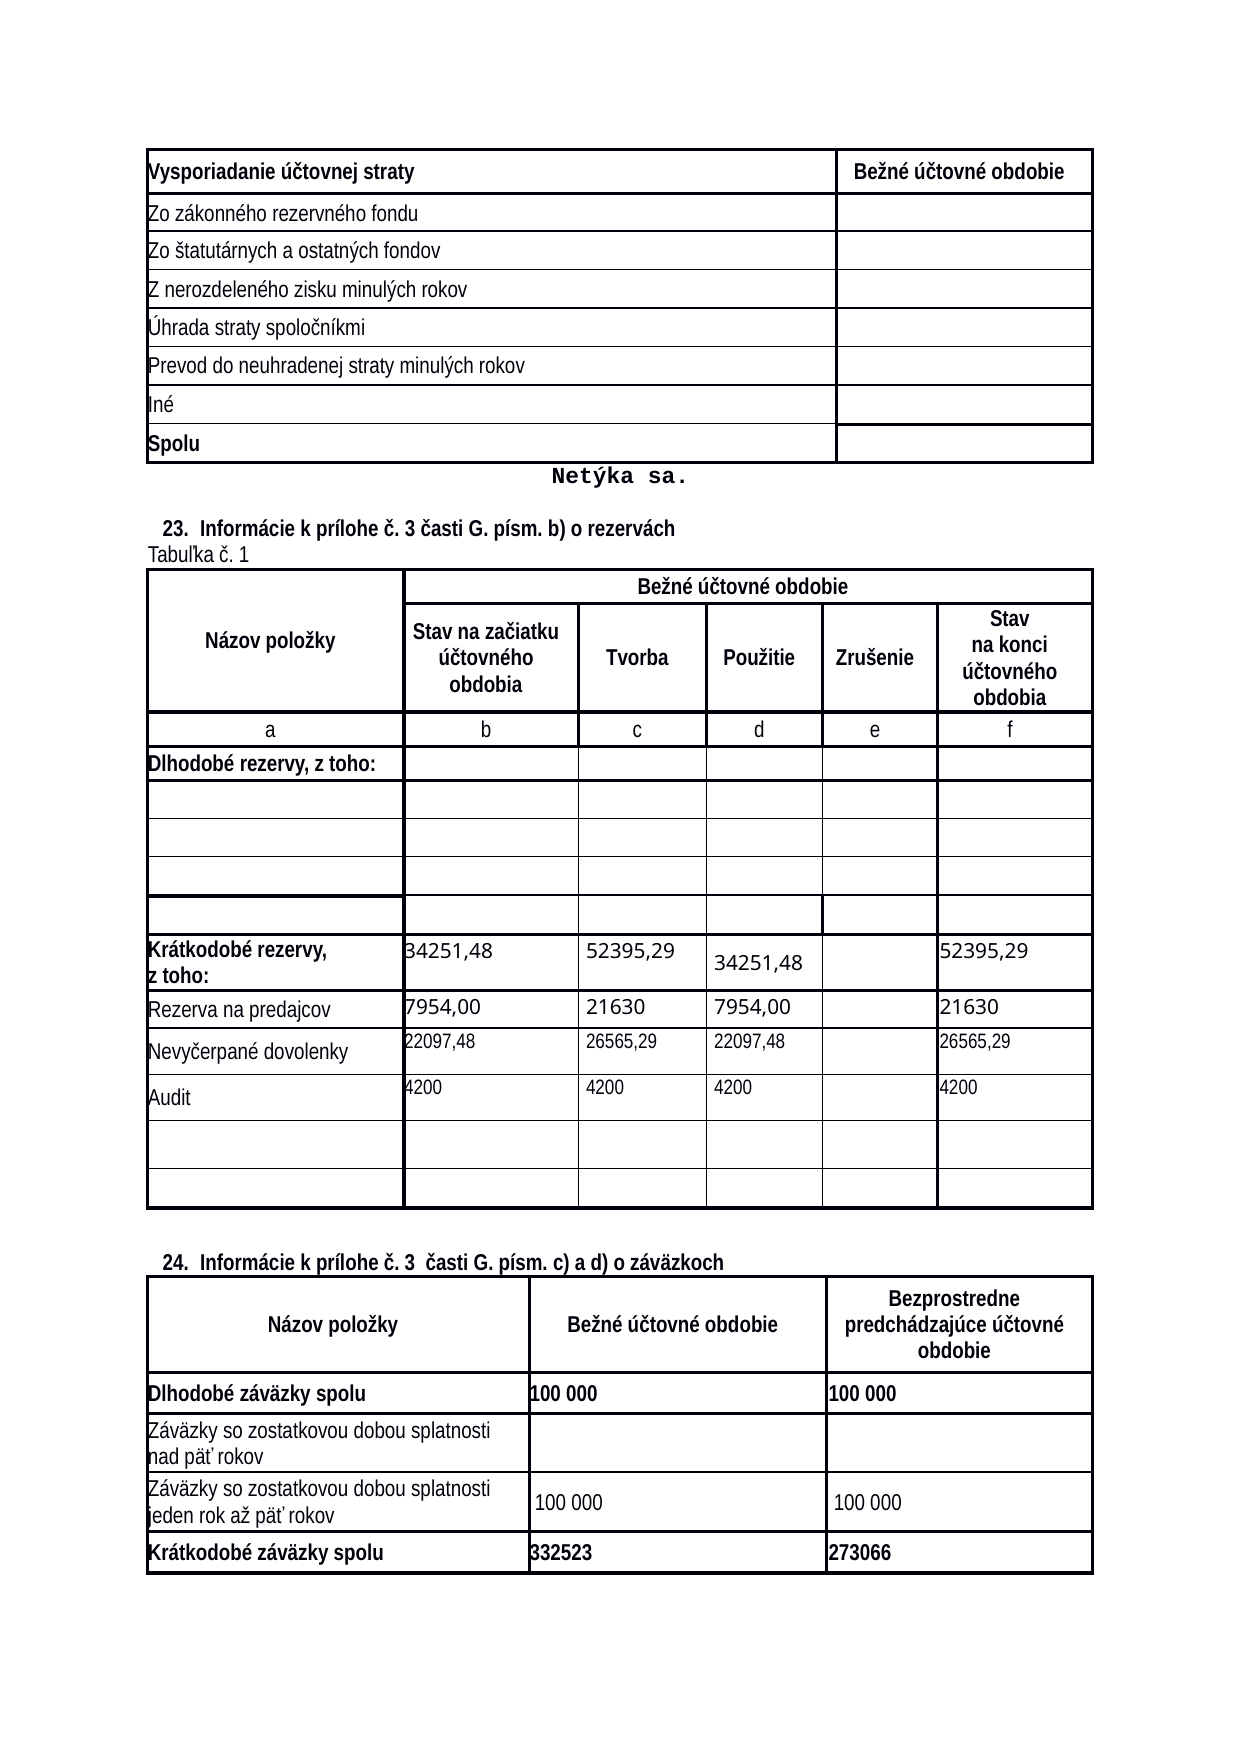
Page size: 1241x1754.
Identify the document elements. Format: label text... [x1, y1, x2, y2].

table_cell 34251,48 [707, 936, 822, 989]
table_cell 7954,00 [406, 992, 578, 1027]
table_cell Z nerozdeleného zisku minulých rokov [149, 270, 835, 307]
table_cell 21630 [939, 992, 1091, 1027]
table_cell 100 000 [828, 1374, 1091, 1412]
table_cell 4200 [579, 1075, 706, 1120]
table_cell e [824, 714, 936, 745]
table_cell Úhrada straty spoločníkmi [149, 309, 835, 346]
table_cell Dlhodobé záväzky spolu [149, 1374, 528, 1412]
table_cell [406, 748, 578, 779]
title Informácie k prílohe č. 3 časti G. písm. c) a d) o záväzkoch [162, 1248, 1093, 1275]
table_cell [939, 896, 1091, 933]
table_cell [823, 992, 936, 1027]
table_cell [149, 782, 402, 817]
table_cell [823, 1121, 936, 1168]
table_cell Zo štatutárnych a ostatných fondov [149, 232, 835, 269]
table_cell Krátkodobé záväzky spolu [149, 1533, 528, 1571]
table_cell a [149, 714, 402, 745]
table_cell [707, 782, 822, 817]
table_cell [838, 386, 1091, 422]
table_cell [149, 819, 402, 856]
text Netýka sa. [148, 464, 1093, 490]
table_cell c [580, 714, 705, 745]
table_cell Dlhodobé rezervy, z toho: [149, 748, 402, 779]
table_cell [707, 1169, 822, 1206]
table_cell 4200 [707, 1075, 822, 1120]
table_cell [531, 1415, 825, 1471]
table_cell [406, 819, 578, 856]
table_cell [828, 1415, 1091, 1471]
table_cell Krátkodobé rezervy, z toho: [149, 936, 402, 989]
table_cell [406, 857, 578, 894]
table_cell 7954,00 [707, 992, 822, 1027]
table_cell [707, 857, 822, 894]
table_cell [406, 782, 578, 817]
table_cell [579, 748, 706, 779]
table_cell Záväzky so zostatkovou dobou splatnosti jeden rok až päť rokov [149, 1473, 528, 1530]
table_header Názov položky [149, 1278, 528, 1371]
table_cell [579, 857, 706, 894]
table_cell 22097,48 [406, 1029, 578, 1073]
table_cell [579, 1121, 706, 1168]
table_cell [823, 782, 936, 817]
text Tabuľka č. 1 [148, 541, 1093, 567]
title Informácie k prílohe č. 3 časti G. písm. b) o rezervách [162, 515, 1093, 541]
table_cell 4200 [939, 1075, 1091, 1120]
table_cell [149, 898, 402, 933]
table_cell [939, 1169, 1091, 1206]
table_cell [838, 426, 1091, 461]
table_cell [406, 1169, 578, 1206]
table_cell 21630 [579, 992, 706, 1027]
table_cell 52395,29 [939, 936, 1091, 989]
table_cell [838, 347, 1091, 384]
table_cell [939, 819, 1091, 856]
table_cell Spolu [149, 424, 835, 461]
table_cell Nevyčerpané dovolenky [149, 1029, 402, 1073]
table_cell [149, 857, 402, 894]
table_cell Záväzky so zostatkovou dobou splatnosti nad päť rokov [149, 1415, 528, 1471]
table_cell [823, 1029, 936, 1073]
table_cell 100 000 [828, 1473, 1091, 1530]
table_cell f [939, 714, 1091, 745]
table_cell [579, 819, 706, 856]
table_cell 52395,29 [579, 936, 706, 989]
table_cell Použitie [708, 605, 821, 710]
table_cell [823, 1075, 936, 1120]
table_cell [823, 1169, 936, 1206]
table_cell 34251,48 [406, 936, 578, 989]
table_header Bežné účtovné obdobie [531, 1278, 825, 1371]
table_cell [406, 1121, 578, 1168]
table_cell Iné [149, 386, 835, 422]
table_cell Stav na konci účtovného obdobia [939, 605, 1091, 710]
table_cell [707, 819, 822, 856]
table_cell [579, 782, 706, 817]
table_cell [939, 748, 1091, 779]
table_cell Zrušenie [824, 605, 936, 710]
table_cell [838, 270, 1091, 307]
table_cell [838, 232, 1091, 269]
table_cell [823, 748, 936, 779]
table_cell [823, 857, 936, 894]
table_cell Stav na začiatku účtovného obdobia [406, 605, 577, 710]
table_cell [406, 896, 578, 933]
table_cell [707, 1121, 822, 1168]
table_cell Prevod do neuhradenej straty minulých rokov [149, 347, 835, 384]
table_cell [939, 782, 1091, 817]
table_cell [149, 1169, 402, 1206]
table_cell [823, 936, 936, 989]
table_cell 273066 [828, 1533, 1091, 1571]
table_cell 100 000 [531, 1473, 825, 1530]
table_header Bezprostredne predchádzajúce účtovné obdobie [828, 1278, 1091, 1371]
table_cell [939, 857, 1091, 894]
table_cell [579, 1169, 706, 1206]
table_header Bežné účtovné obdobie [406, 571, 1091, 602]
table_cell Audit [149, 1075, 402, 1120]
table_cell Zo zákonného rezervného fondu [149, 195, 835, 230]
table_cell 26565,29 [579, 1029, 706, 1073]
table_cell [824, 896, 936, 933]
table_cell [838, 309, 1091, 346]
table_cell 332523 [531, 1533, 825, 1571]
table_header Názov položky [149, 571, 402, 710]
table_cell [579, 896, 706, 933]
table_cell [838, 195, 1091, 230]
table_cell 4200 [406, 1075, 578, 1120]
table_cell [707, 748, 822, 779]
table_cell Vysporiadanie účtovnej straty [149, 151, 835, 192]
table_cell [149, 1121, 402, 1168]
table_cell [823, 819, 936, 856]
table_cell Rezerva na predajcov [149, 992, 402, 1027]
table_cell b [406, 714, 577, 745]
table_cell [939, 1121, 1091, 1168]
table_cell Bežné účtovné obdobie [838, 151, 1091, 192]
table_cell 100 000 [531, 1374, 825, 1412]
table_cell 26565,29 [939, 1029, 1091, 1073]
table_cell d [708, 714, 821, 745]
table_cell Tvorba [580, 605, 705, 710]
table_cell 22097,48 [707, 1029, 822, 1073]
table_cell [707, 896, 821, 933]
